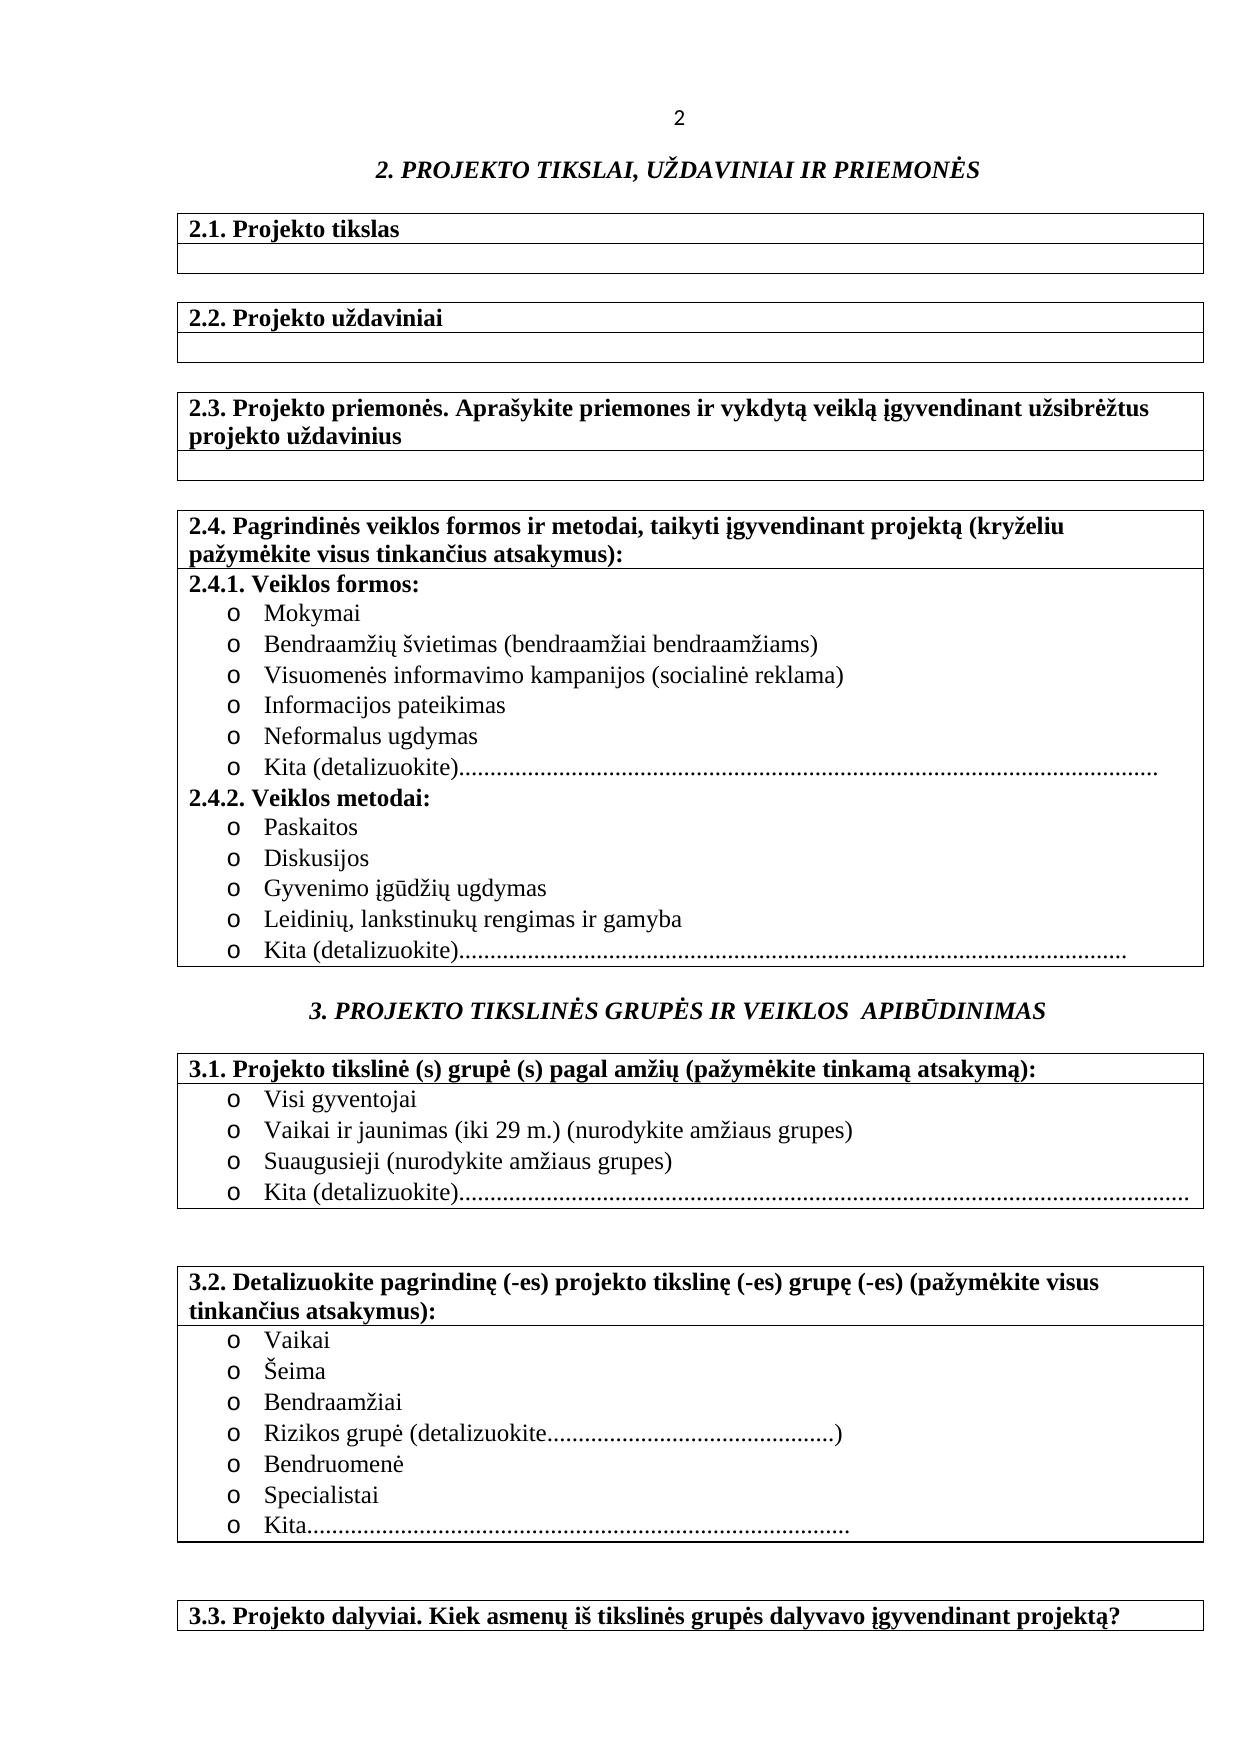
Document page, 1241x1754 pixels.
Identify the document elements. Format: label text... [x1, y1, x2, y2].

text 3. PROJEKTO TIKSLINĖS GRUPĖS IR VEIKLOS APIBŪDINIMAS [177, 996, 1181, 1024]
table_header 2.4. Pagrindinės veiklos formos ir metodai, taikyti įgyvendinant projektą (kryželiu pažymėkite visus tinkančius atsakymus): [178, 511, 1203, 568]
table_header 2.2. Projekto uždaviniai [178, 303, 1203, 332]
text 2. PROJEKTO TIKSLAI, UŽDAVINIAI IR PRIEMONĖS [177, 155, 1181, 184]
table_cell o Vaikai o Šeima o Bendraamžiai o Rizikos grupė (detalizuokite..............................................) o Bendruomenė o Specialistai o Kita....................................................................................... [178, 1326, 1203, 1541]
table_header 3.2. Detalizuokite pagrindinę (-es) projekto tikslinę (-es) grupę (-es) (pažymėkite visus tinkančius atsakymus): [178, 1267, 1203, 1324]
table_header 3.1. Projekto tikslinė (s) grupė (s) pagal amžių (pažymėkite tinkamą atsakymą): [178, 1054, 1203, 1083]
table_cell o Visi gyventojai o Vaikai ir jaunimas (iki 29 m.) (nurodykite amžiaus grupes) o Suaugusieji (nurodykite amžiaus grupes) o Kita (detalizuokite)..................................................................................................................... [178, 1084, 1203, 1207]
table_header 3.3. Projekto dalyviai. Kiek asmenų iš tikslinės grupės dalyvavo įgyvendinant projektą? [178, 1601, 1203, 1630]
table_cell [178, 244, 1203, 272]
table_cell 2.4.1. Veiklos formos: o Mokymai o Bendraamžių švietimas (bendraamžiai bendraamžiams) o Visuomenės informavimo kampanijos (socialinė reklama) o Informacijos pateikimas o Neformalus ugdymas o Kita (detalizuokite)................................................................................................................ 2.4.2. Veiklos metodai: o Paskaitos o Diskusijos o Gyvenimo įgūdžių ugdymas o Leidinių, lankstinukų rengimas ir gamyba o Kita (detalizuokite)........................................................................................................... [178, 569, 1203, 966]
table_header 2.3. Projekto priemonės. Aprašykite priemones ir vykdytą veiklą įgyvendinant užsibrėžtus projekto uždavinius [178, 393, 1203, 450]
table_cell [178, 451, 1203, 480]
table_header 2.1. Projekto tikslas [178, 214, 1203, 243]
table_cell [178, 333, 1203, 362]
